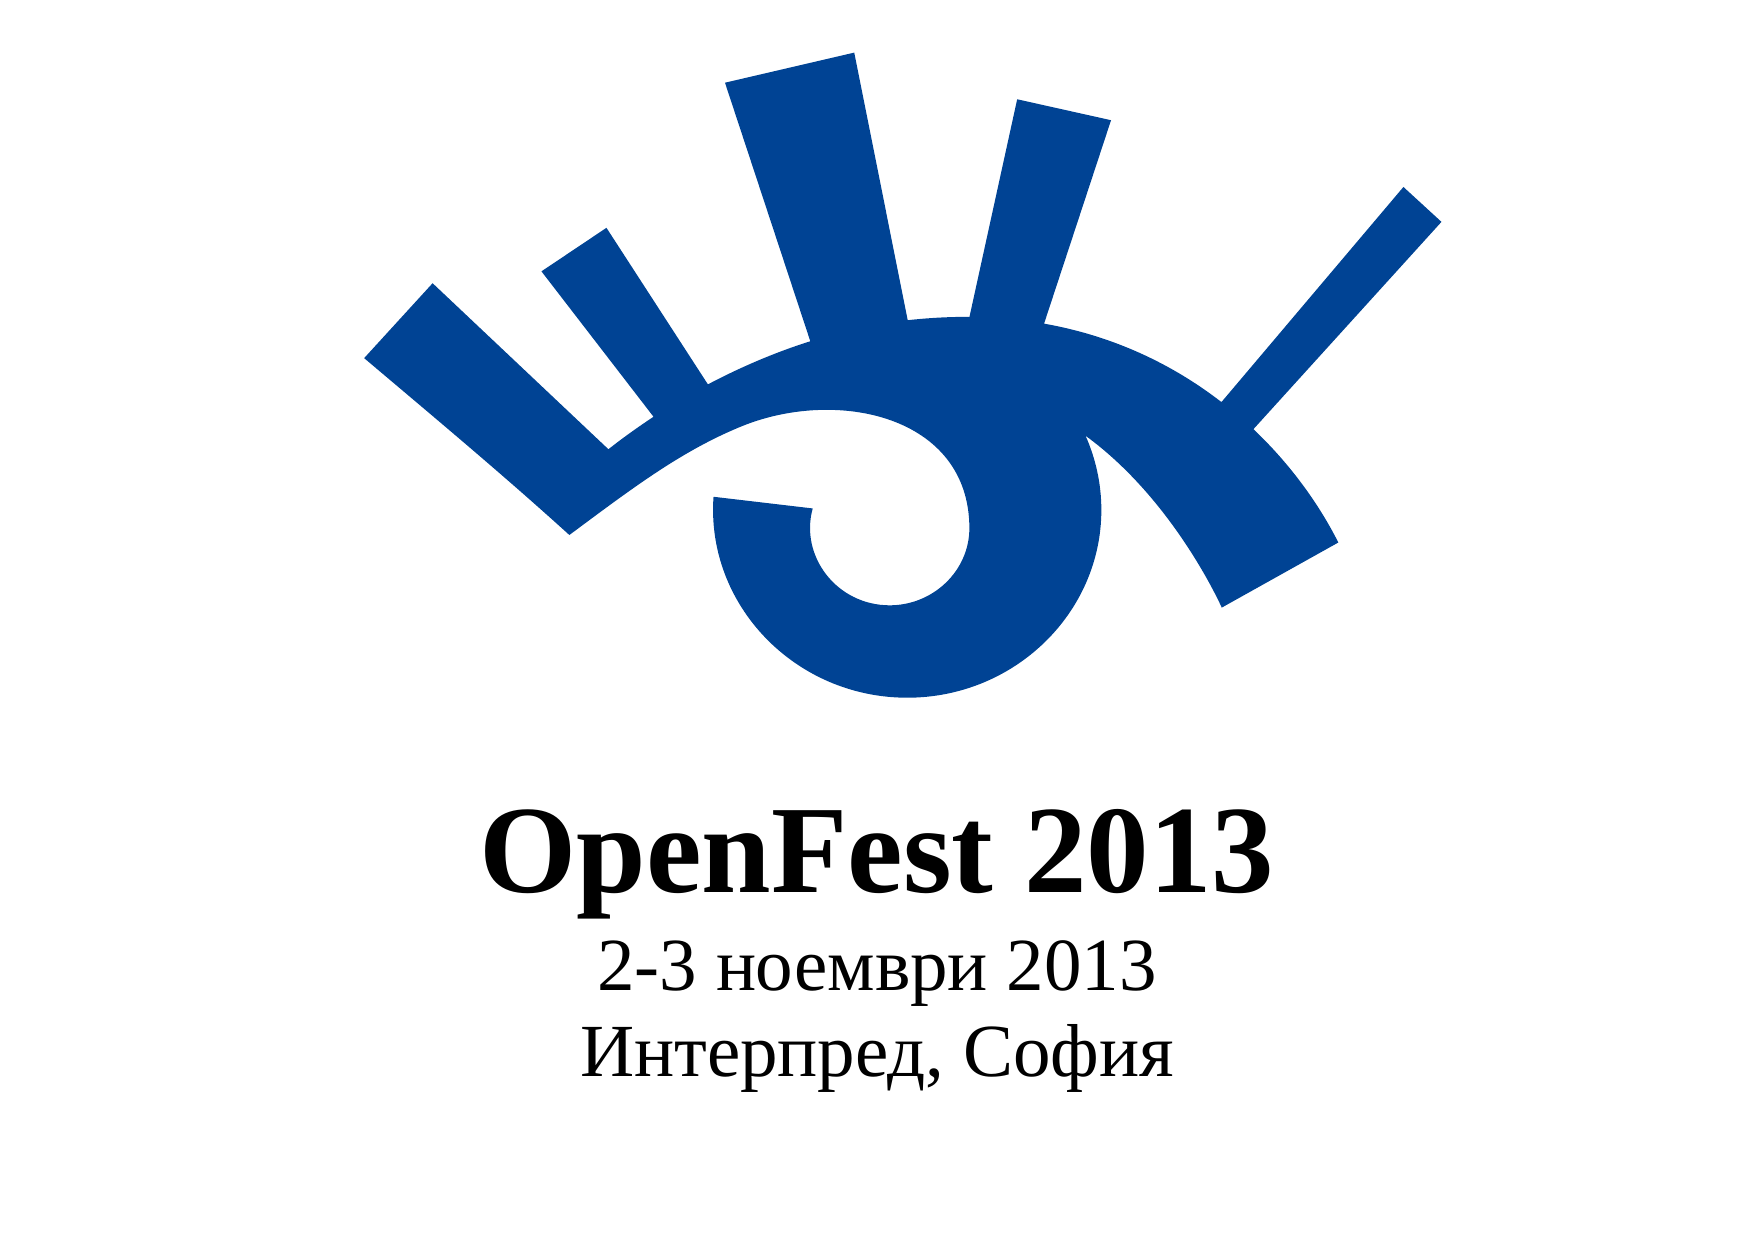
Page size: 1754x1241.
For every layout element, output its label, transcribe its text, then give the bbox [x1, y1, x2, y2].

text 2-3 ноември 2013 [0, 920, 1754, 1006]
text Интерпред, София [0, 1006, 1754, 1092]
text OpenFest 2013 [0, 776, 1754, 920]
